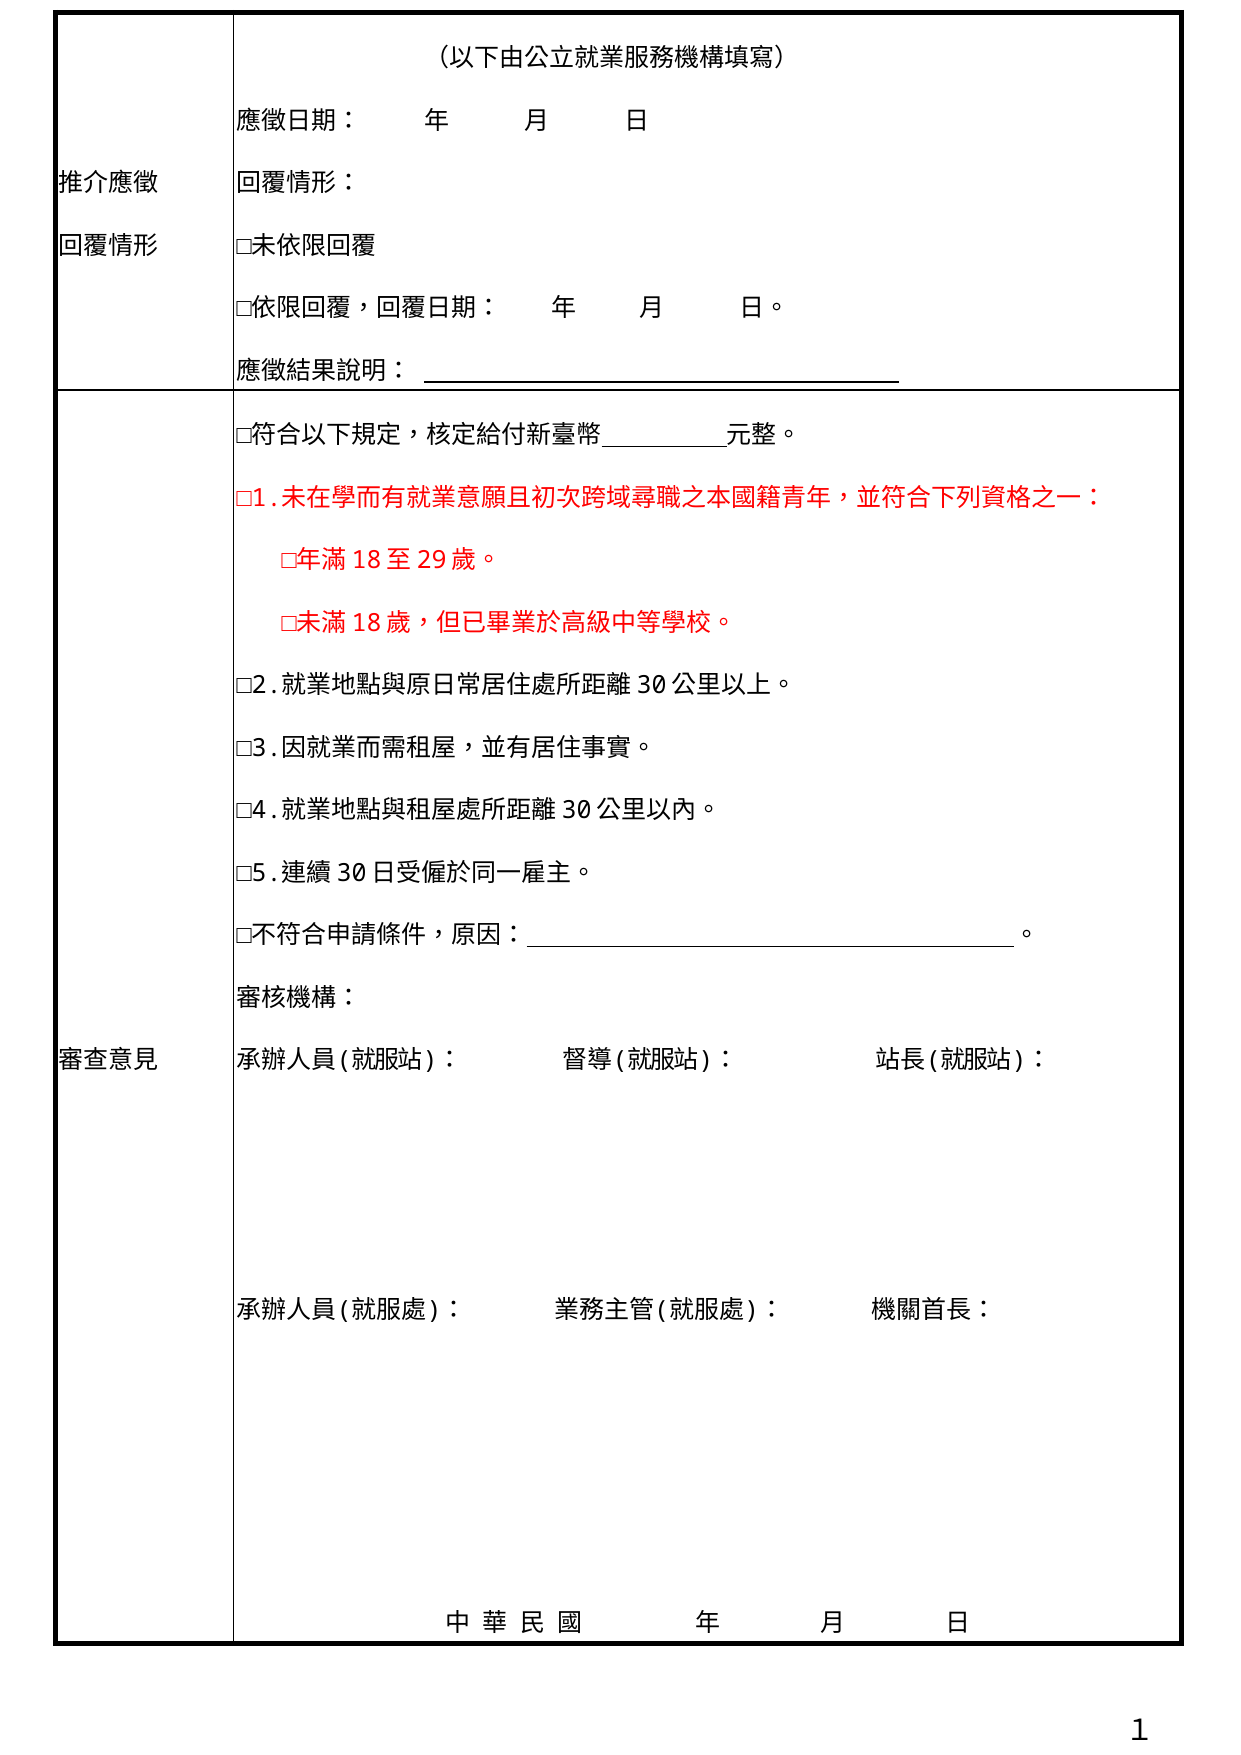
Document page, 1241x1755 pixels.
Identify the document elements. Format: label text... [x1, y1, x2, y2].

table_cell （以下由公立就業服務機構填寫） 應徵日期： 年 月 日 回覆情形： □未依限回覆 □依限回覆，回覆日期： 年 月 日。 應徵結果說明： [234, 15, 1179, 389]
table_cell 審查意見 [58, 391, 233, 1641]
table_cell 推介應徵 回覆情形 [58, 15, 233, 389]
table_cell □符合以下規定，核定給付新臺幣 元整。 □1.未在學而有就業意願且初次跨域尋職之本國籍青年，並符合下列資格之一： □年滿18至29歲。 □未滿18歲，但已畢業於高級中等學校。 □2.就業地點與原日常居住處所距離30公里以上。 □3.因就業而需租屋，並有居住事實。 □4.就業地點與租屋處所距離30公里以內。 □5.連續30日受僱於同一雇主。 □不符合申請條件，原因： 。 審核機構： 承辦人員(就服站)： 督導(就服站)： 站長(就服站)： 承辦人員(就服處)： 業務主管(就服處)： 機關首長： 中 華 民 國 年 月 日 [234, 391, 1179, 1641]
